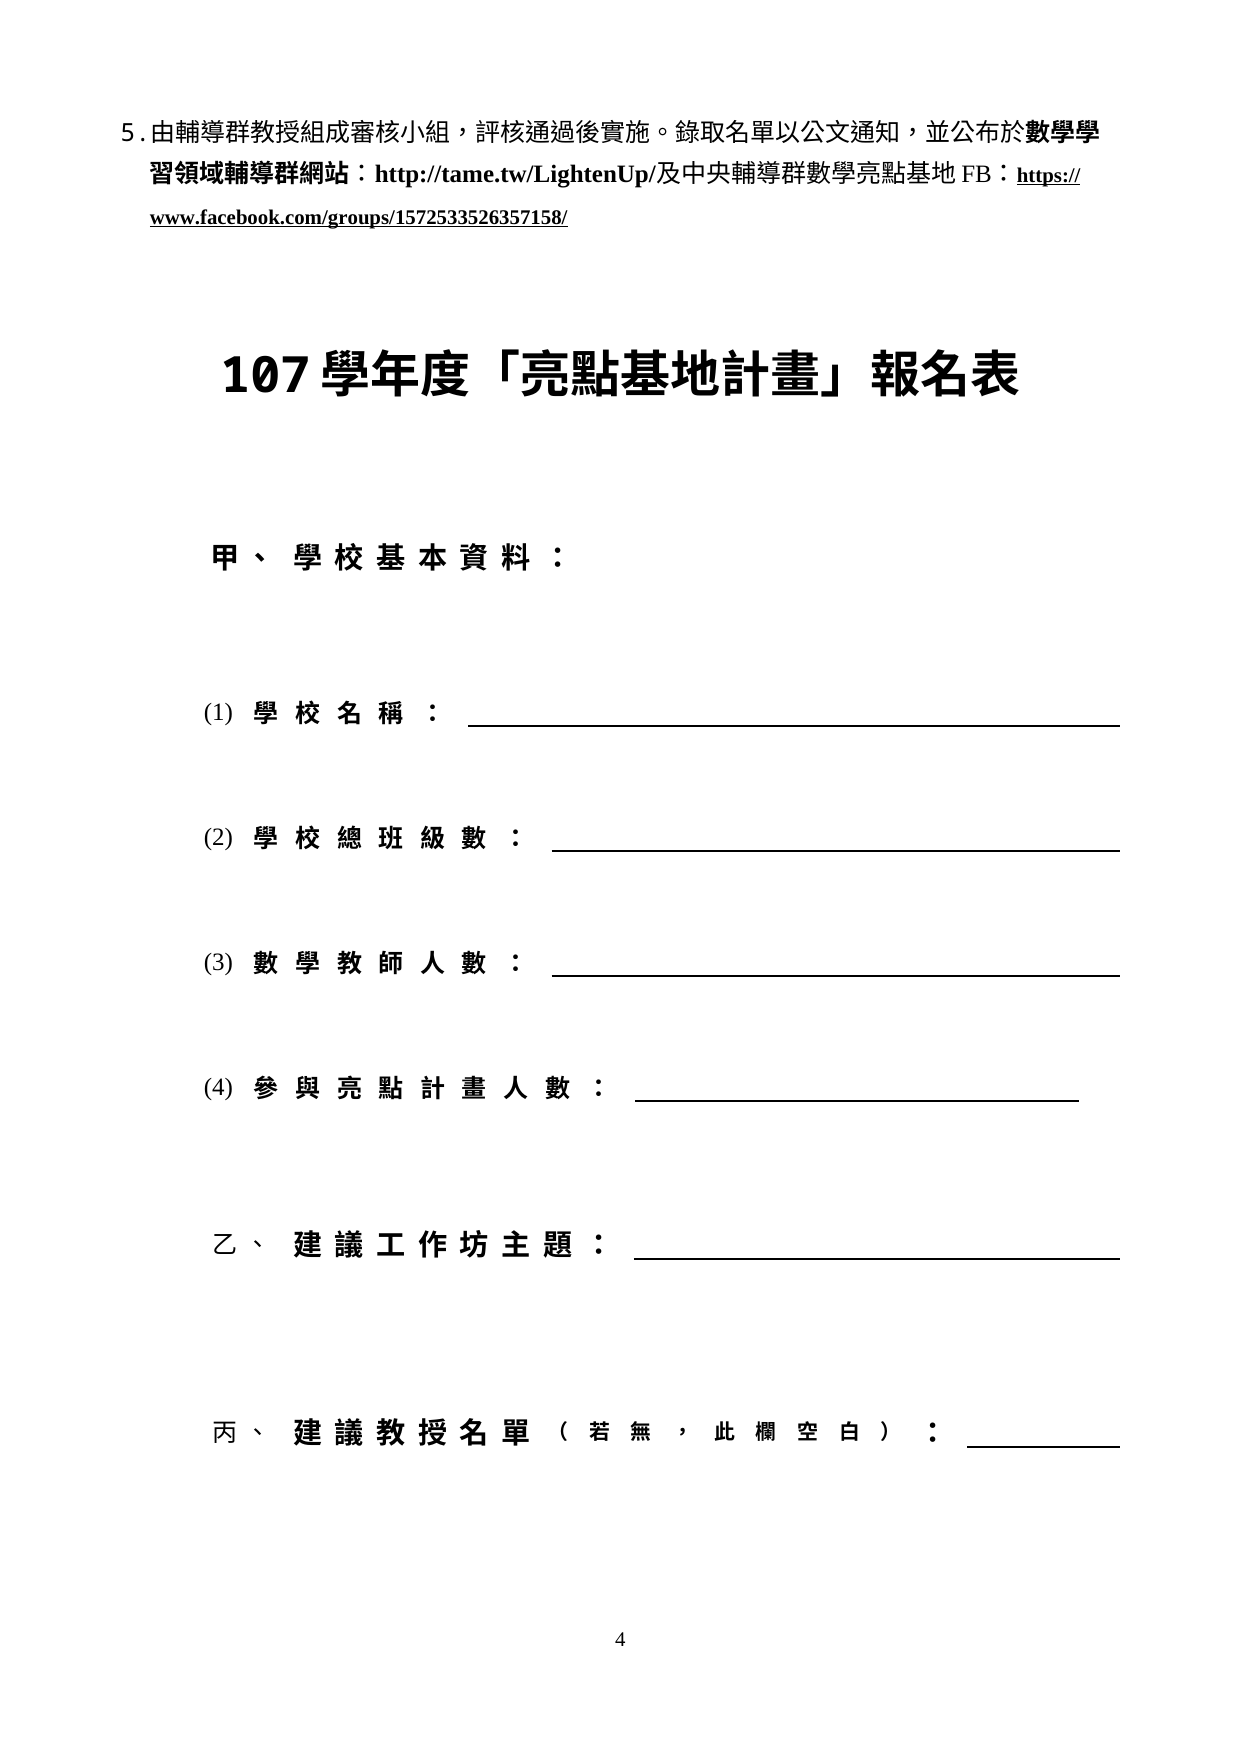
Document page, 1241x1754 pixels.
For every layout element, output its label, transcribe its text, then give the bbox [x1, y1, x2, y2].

list 建議工作坊主題： [170, 1170, 1120, 1295]
list 參與亮點計畫人數： [170, 1045, 1120, 1108]
list 數學教師人數： [170, 920, 1120, 983]
text 5.由輔導群教授組成審核小組，評核通過後實施。錄取名單以公文通知，並公布於數學學習領域輔導群網站：http://tame.tw/LightenUp/及中央輔導群數學亮點基地FB：https://www.facebook.com/groups/1572533526357158/ [120, 108, 1120, 233]
list 學校名稱： [170, 670, 1120, 733]
list 學校基本資料： [170, 483, 1120, 608]
text 107學年度「亮點基地計畫」報名表 [120, 335, 1120, 407]
list 學校總班級數： [170, 795, 1120, 858]
list 建議教授名單（若無，此欄空白）： [170, 1358, 1120, 1483]
